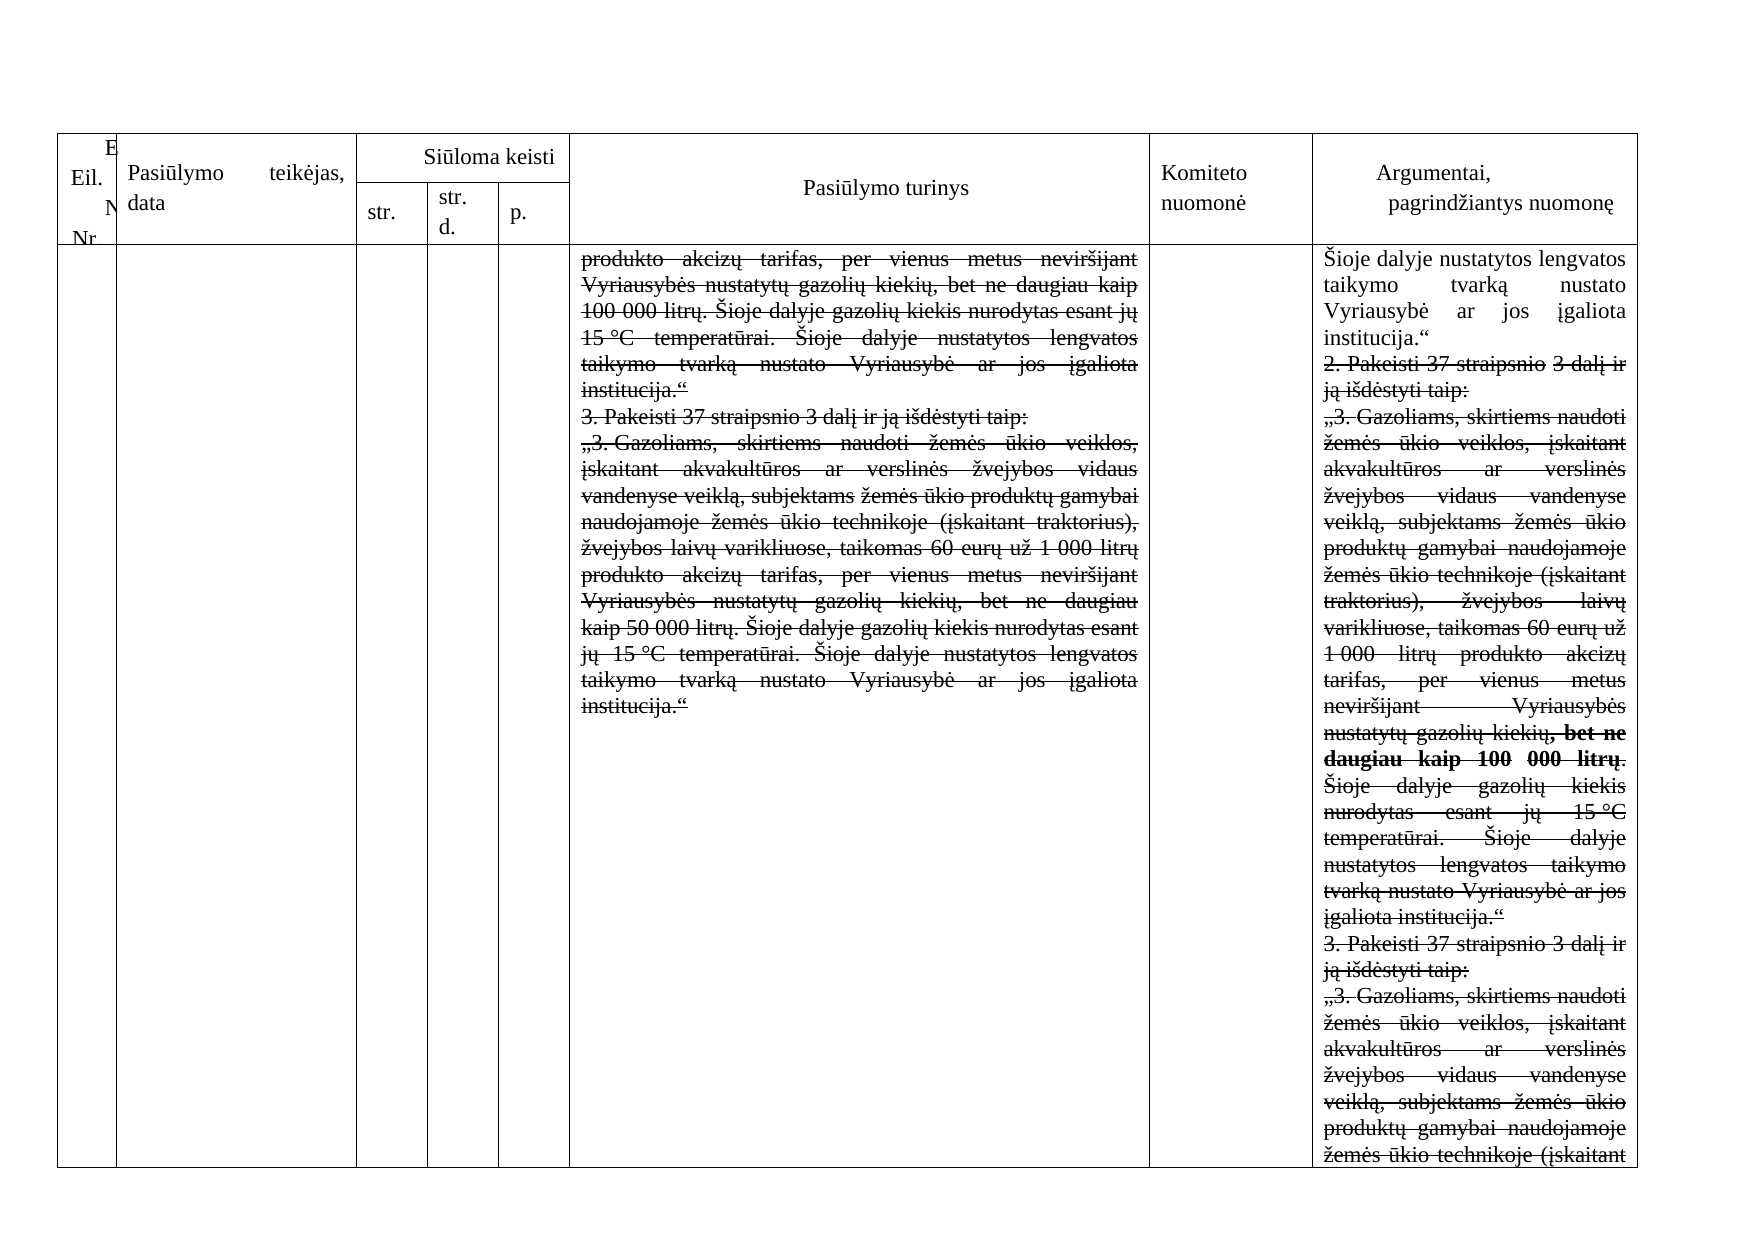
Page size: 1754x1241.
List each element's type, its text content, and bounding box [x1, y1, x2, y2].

table_cell [499, 245, 569, 1167]
table_cell [117, 245, 356, 1167]
table_header Siūloma keisti [357, 134, 569, 182]
table_cell p. [499, 183, 569, 243]
table_header EEil. NNr. [58, 134, 116, 243]
table_cell produkto akcizų tarifas, per vienus metus neviršijant Vyriausybės nustatytų gazolių kiekių, bet ne daugiau kaip 100 000 litrų. Šioje dalyje gazolių kiekis nurodytas esant jų 15 °C temperatūrai. Šioje dalyje nustatytos lengvatos taikymo tvarką nustato Vyriausybė ar jos įgaliota institucija.“ 3. Pakeisti 37 straipsnio 3 dalį ir ją išdėstyti taip: „3. Gazoliams, skirtiems naudoti žemės ūkio veiklos, įskaitant akvakultūros ar verslinės žvejybos vidaus vandenyse veiklą, subjektams žemės ūkio produktų gamybai naudojamoje žemės ūkio technikoje (įskaitant traktorius), žvejybos laivų varikliuose, taikomas 60 eurų už 1 000 litrų produkto akcizų tarifas, per vienus metus neviršijant Vyriausybės nustatytų gazolių kiekių, bet ne daugiau kaip 50 000 litrų. Šioje dalyje gazolių kiekis nurodytas esant jų 15 °C temperatūrai. Šioje dalyje nustatytos lengvatos taikymo tvarką nustato Vyriausybė ar jos įgaliota institucija.“ [570, 245, 1149, 1167]
table_header Pasiūlymo turinys [570, 134, 1149, 243]
table_cell Šioje dalyje nustatytos lengvatos taikymo tvarką nustato Vyriausybė ar jos įgaliota institucija.“ 2. Pakeisti 37 straipsnio 3 dalį ir ją išdėstyti taip: „3. Gazoliams, skirtiems naudoti žemės ūkio veiklos, įskaitant akvakultūros ar verslinės žvejybos vidaus vandenyse veiklą, subjektams žemės ūkio produktų gamybai naudojamoje žemės ūkio technikoje (įskaitant traktorius), žvejybos laivų varikliuose, taikomas 60 eurų už 1 000 litrų produkto akcizų tarifas, per vienus metus neviršijant Vyriausybės nustatytų gazolių kiekių, bet ne daugiau kaip 100 000 litrų. Šioje dalyje gazolių kiekis nurodytas esant jų 15 °C temperatūrai. Šioje dalyje nustatytos lengvatos taikymo tvarką nustato Vyriausybė ar jos įgaliota institucija.“ 3. Pakeisti 37 straipsnio 3 dalį ir ją išdėstyti taip: „3. Gazoliams, skirtiems naudoti žemės ūkio veiklos, įskaitant akvakultūros ar verslinės žvejybos vidaus vandenyse veiklą, subjektams žemės ūkio produktų gamybai naudojamoje žemės ūkio technikoje (įskaitant [1313, 245, 1637, 1167]
table_cell str. [357, 183, 427, 243]
table_cell [357, 245, 427, 1167]
table_cell str. d. [428, 183, 498, 243]
table_cell [58, 245, 116, 1167]
table_header Argumentai, pagrindžiantys nuomonę [1313, 134, 1637, 243]
table_cell [428, 245, 498, 1167]
table_header Pasiūlymo teikėjas, data [117, 134, 356, 243]
table_header Komiteto nuomonė [1150, 134, 1312, 243]
table_cell [1150, 245, 1312, 1167]
